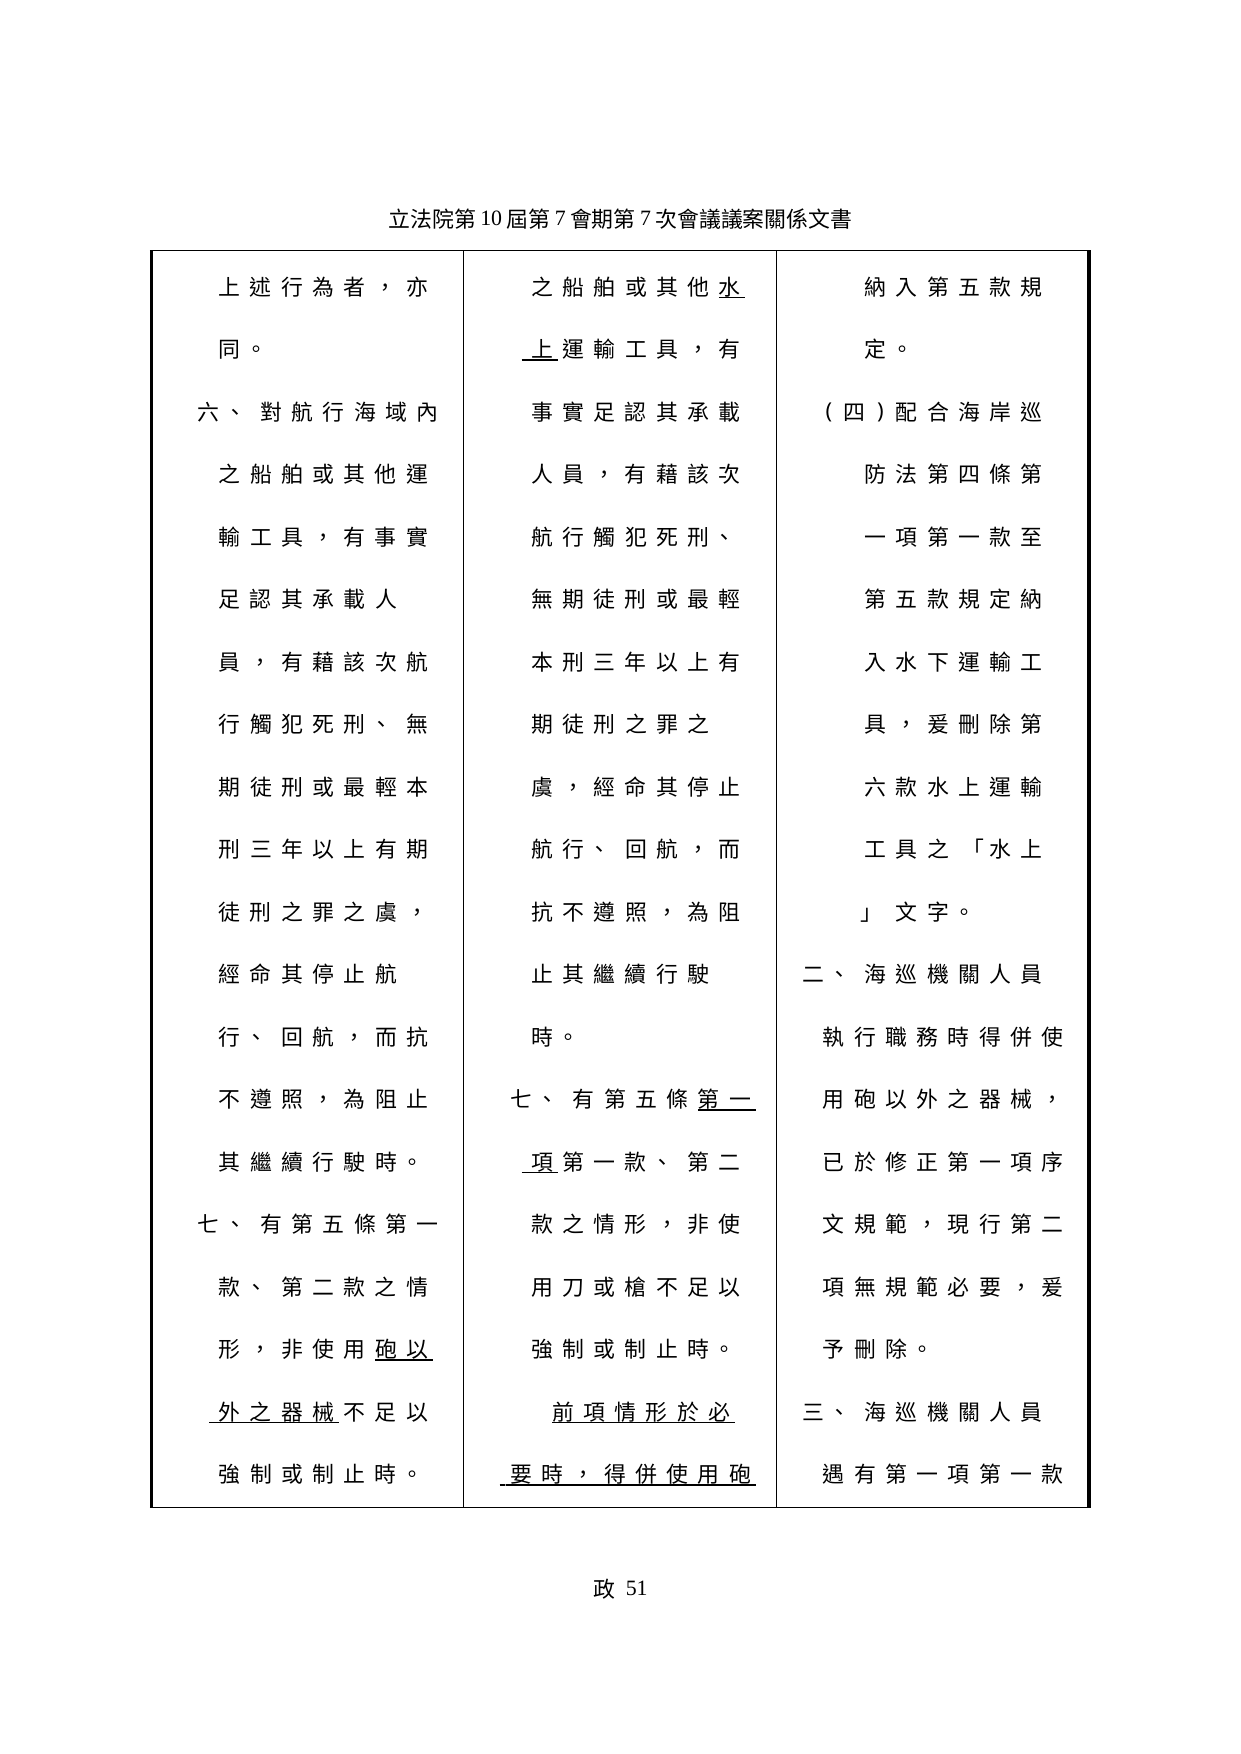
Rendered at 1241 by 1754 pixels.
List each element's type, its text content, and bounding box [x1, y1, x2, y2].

table_cell 上述行為者，亦同。 六、對航行海域內之船舶或其他運輸工具，有事實足認其承載人員，有藉該次航行觸犯死刑、無期徒刑或最輕本刑三年以上有期徒刑之罪之虞，經命其停止航行、回航，而抗不遵照，為阻止其繼續行駛時。 七、有第五條第一款、第二款之情形，非使用砲以外之器械不足以強制或制止時。 [153, 251, 463, 1507]
table_cell 納入第五款規定。 (四)配合海岸巡防法第四條第一項第一款至第五款規定納入水下運輸工具，爰刪除第六款水上運輸工具之「水上」文字。 二、海巡機關人員執行職務時得併使用砲以外之器械，已於修正第一項序文規範，現行第二項無規範必要，爰予刪除。 三、海巡機關人員遇有第一項第一款 [777, 251, 1087, 1507]
table_cell 之船舶或其他水上運輸工具，有事實足認其承載人員，有藉該次航行觸犯死刑、無期徒刑或最輕本刑三年以上有期徒刑之罪之虞，經命其停止航行、回航，而抗不遵照，為阻止其繼續行駛時。 七、有第五條第一項第一款、第二款之情形，非使用刀或槍不足以強制或制止時。 前項情形於必要時，得併使用砲 [464, 251, 776, 1507]
